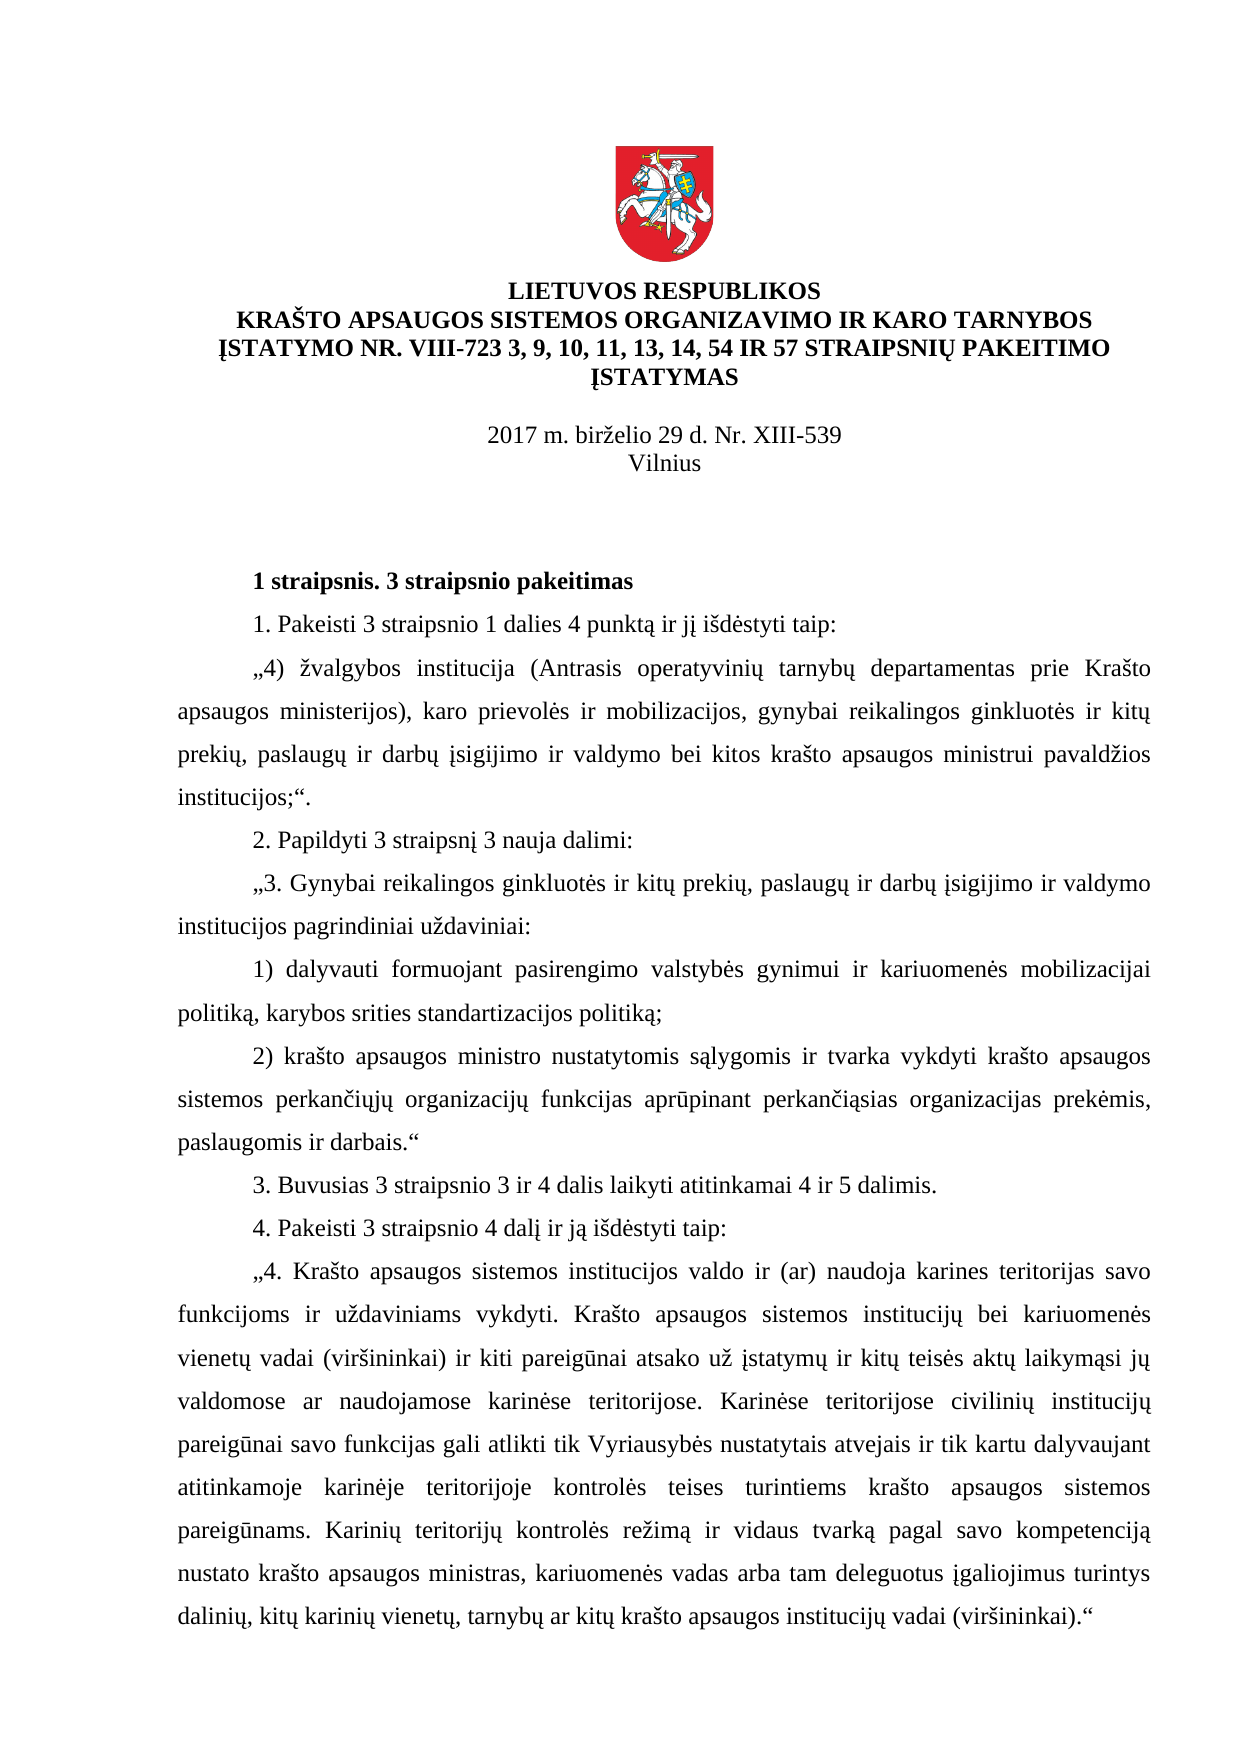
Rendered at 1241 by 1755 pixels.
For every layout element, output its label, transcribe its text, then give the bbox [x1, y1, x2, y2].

text Vilnius [177, 448, 1152, 477]
text 2. Papildyti 3 straipsnį 3 nauja dalimi: [177, 825, 1152, 854]
text 3. Buvusias 3 straipsnio 3 ir 4 dalis laikyti atitinkamai 4 ir 5 dalimis. [177, 1170, 1152, 1199]
text 1 straipsnis. 3 straipsnio pakeitimas [177, 566, 1152, 595]
text ĮSTATYMAS [177, 362, 1152, 391]
text „4) žvalgybos institucija (Antrasis operatyvinių tarnybų departamentas prie Krašto apsaugos ministerijos), karo prievolės ir mobilizacijos, gynybai reikalingos ginkluotės ir kitų prekių, paslaugų ir darbų įsigijimo ir valdymo bei kitos krašto apsaugos ministrui pavaldžios institucijos;“. [177, 653, 1152, 811]
text 1) dalyvauti formuojant pasirengimo valstybės gynimui ir kariuomenės mobilizacijai politiką, karybos srities standartizacijos politiką; [177, 954, 1152, 1026]
text KRAŠTO APSAUGOS SISTEMOS ORGANIZAVIMO IR KARO TARNYBOS ĮSTATYMO NR. VIII-723 3, 9, 10, 11, 13, 14, 54 IR 57 STRAIPSNIŲ PAKEITIMO [177, 305, 1152, 362]
text 1. Pakeisti 3 straipsnio 1 dalies 4 punktą ir jį išdėstyti taip: [177, 609, 1152, 638]
text „4. Krašto apsaugos sistemos institucijos valdo ir (ar) naudoja karines teritorijas savo funkcijoms ir uždaviniams vykdyti. Krašto apsaugos sistemos institucijų bei kariuomenės vienetų vadai (viršininkai) ir kiti pareigūnai atsako už įstatymų ir kitų teisės aktų laikymąsi jų valdomose ar naudojamose karinėse teritorijose. Karinėse teritorijose civilinių institucijų pareigūnai savo funkcijas gali atlikti tik Vyriausybės nustatytais atvejais ir tik kartu dalyvaujant atitinkamoje karinėje teritorijoje kontrolės teises turintiems krašto apsaugos sistemos pareigūnams. Karinių teritorijų kontrolės režimą ir vidaus tvarką pagal savo kompetenciją nustato krašto apsaugos ministras, kariuomenės vadas arba tam deleguotus įgaliojimus turintys dalinių, kitų karinių vienetų, tarnybų ar kitų krašto apsaugos institucijų vadai (viršininkai).“ [177, 1256, 1152, 1630]
text 2017 m. birželio 29 d. Nr. XIII-539 [177, 420, 1152, 448]
text 4. Pakeisti 3 straipsnio 4 dalį ir ją išdėstyti taip: [177, 1213, 1152, 1242]
text 2) krašto apsaugos ministro nustatytomis sąlygomis ir tvarka vykdyti krašto apsaugos sistemos perkančiųjų organizacijų funkcijas aprūpinant perkančiąsias organizacijas prekėmis, paslaugomis ir darbais.“ [177, 1041, 1152, 1156]
text LIETUVOS RESPUBLIKOS [177, 276, 1152, 305]
text „3. Gynybai reikalingos ginkluotės ir kitų prekių, paslaugų ir darbų įsigijimo ir valdymo institucijos pagrindiniai uždaviniai: [177, 868, 1152, 940]
